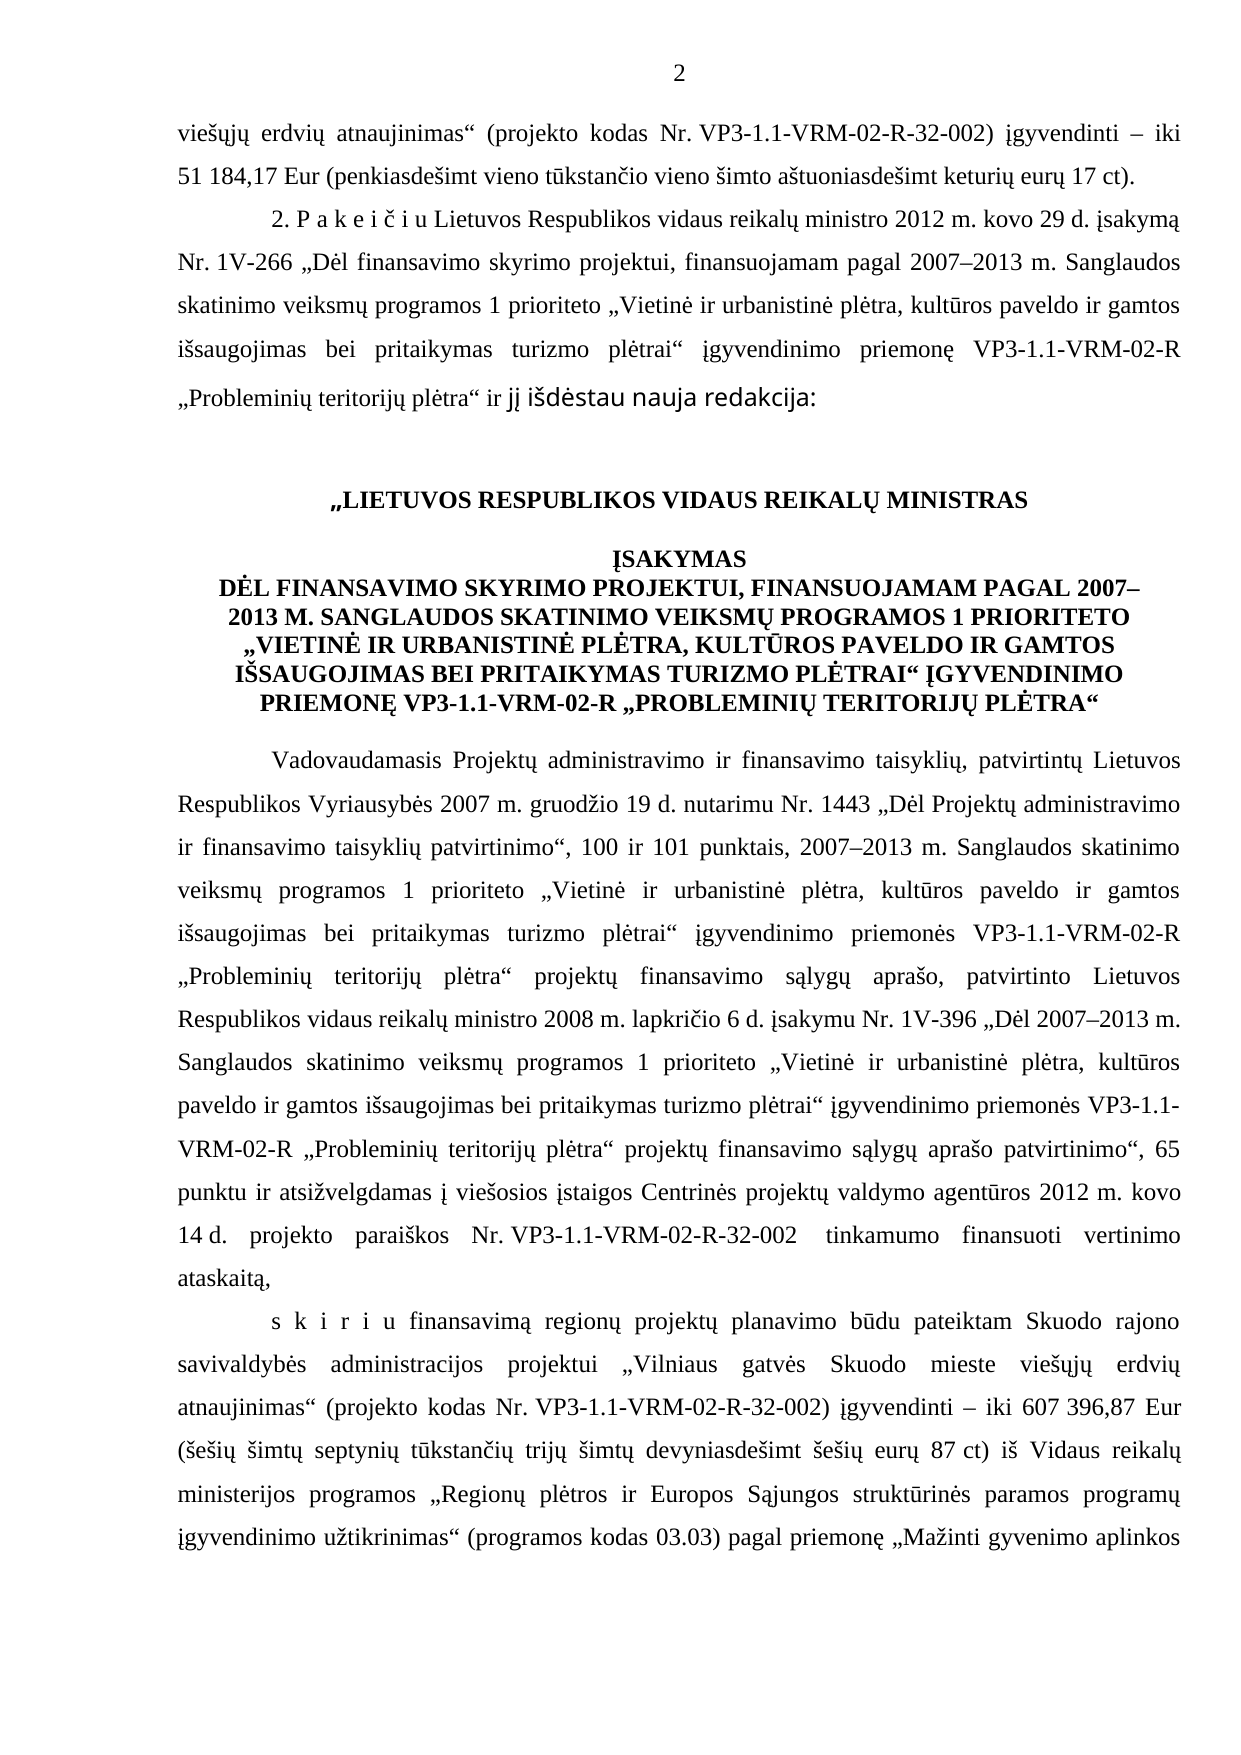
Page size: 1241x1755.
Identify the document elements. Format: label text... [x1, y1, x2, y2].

text s k i r i u finansavimą regionų projektų planavimo būdu pateiktam Skuodo rajono savivaldybės administracijos projektui „Vilniaus gatvės Skuodo mieste viešųjų erdvių atnaujinimas“ (projekto kodas Nr. VP3-1.1-VRM-02-R-32-002) įgyvendinti – iki 607 396,87 Eur (šešių šimtų septynių tūkstančių trijų šimtų devyniasdešimt šešių eurų 87 ct) iš Vidaus reikalų ministerijos programos „Regionų plėtros ir Europos Sąjungos struktūrinės paramos programų įgyvendinimo užtikrinimas“ (programos kodas 03.03) pagal priemonę „Mažinti gyvenimo aplinkos [177, 1306, 1181, 1551]
text „LIETUVOS RESPUBLIKOS VIDAUS REIKALŲ MINISTRAS [177, 482, 1181, 516]
text viešųjų erdvių atnaujinimas“ (projekto kodas Nr. VP3-1.1-VRM-02-R-32-002) įgyvendinti – iki 51 184,17 Eur (penkiasdešimt vieno tūkstančio vieno šimto aštuoniasdešimt keturių eurų 17 ct). [177, 118, 1181, 190]
text Vadovaudamasis Projektų administravimo ir finansavimo taisyklių, patvirtintų Lietuvos Respublikos Vyriausybės 2007 m. gruodžio 19 d. nutarimu Nr. 1443 „Dėl Projektų administravimo ir finansavimo taisyklių patvirtinimo“, 100 ir 101 punktais, 2007–2013 m. Sanglaudos skatinimo veiksmų programos 1 prioriteto „Vietinė ir urbanistinė plėtra, kultūros paveldo ir gamtos išsaugojimas bei pritaikymas turizmo plėtrai“ įgyvendinimo priemonės VP3-1.1-VRM-02-R „Probleminių teritorijų plėtra“ projektų finansavimo sąlygų aprašo, patvirtinto Lietuvos Respublikos vidaus reikalų ministro 2008 m. lapkričio 6 d. įsakymu Nr. 1V-396 „Dėl 2007–2013 m. Sanglaudos skatinimo veiksmų programos 1 prioriteto „Vietinė ir urbanistinė plėtra, kultūros paveldo ir gamtos išsaugojimas bei pritaikymas turizmo plėtrai“ įgyvendinimo priemonės VP3-1.1-VRM-02-R „Probleminių teritorijų plėtra“ projektų finansavimo sąlygų aprašo patvirtinimo“, 65 punktu ir atsižvelgdamas į viešosios įstaigos Centrinės projektų valdymo agentūros 2012 m. kovo 14 d. projekto paraiškos Nr. VP3-1.1-VRM-02-R-32-002 tinkamumo finansuoti vertinimo ataskaitą, [177, 746, 1181, 1292]
text 2. P a k e i č i u Lietuvos Respublikos vidaus reikalų ministro 2012 m. kovo 29 d. įsakymą Nr. 1V-266 „Dėl finansavimo skyrimo projektui, finansuojamam pagal 2007–2013 m. Sanglaudos skatinimo veiksmų programos 1 prioriteto „Vietinė ir urbanistinė plėtra, kultūros paveldo ir gamtos išsaugojimas bei pritaikymas turizmo plėtrai“ įgyvendinimo priemonę VP3-1.1-VRM-02-R „Probleminių teritorijų plėtra“ ir jį išdėstau nauja redakcija: [177, 204, 1181, 413]
text DĖL FINANSAVIMO SKYRIMO PROJEKTUI, FINANSUOJAMAM PAGAL 2007–2013 M. SANGLAUDOS SKATINIMO VEIKSMŲ PROGRAMOS 1 PRIORITETO „VIETINĖ IR URBANISTINĖ PLĖTRA, KULTŪROS PAVELDO IR GAMTOS IŠSAUGOJIMAS BEI PRITAIKYMAS TURIZMO PLĖTRAI“ ĮGYVENDINIMO PRIEMONĘ VP3-1.1-VRM-02-R „PROBLEMINIŲ TERITORIJŲ PLĖTRA“ [177, 573, 1181, 717]
text ĮSAKYMAS [177, 544, 1181, 573]
